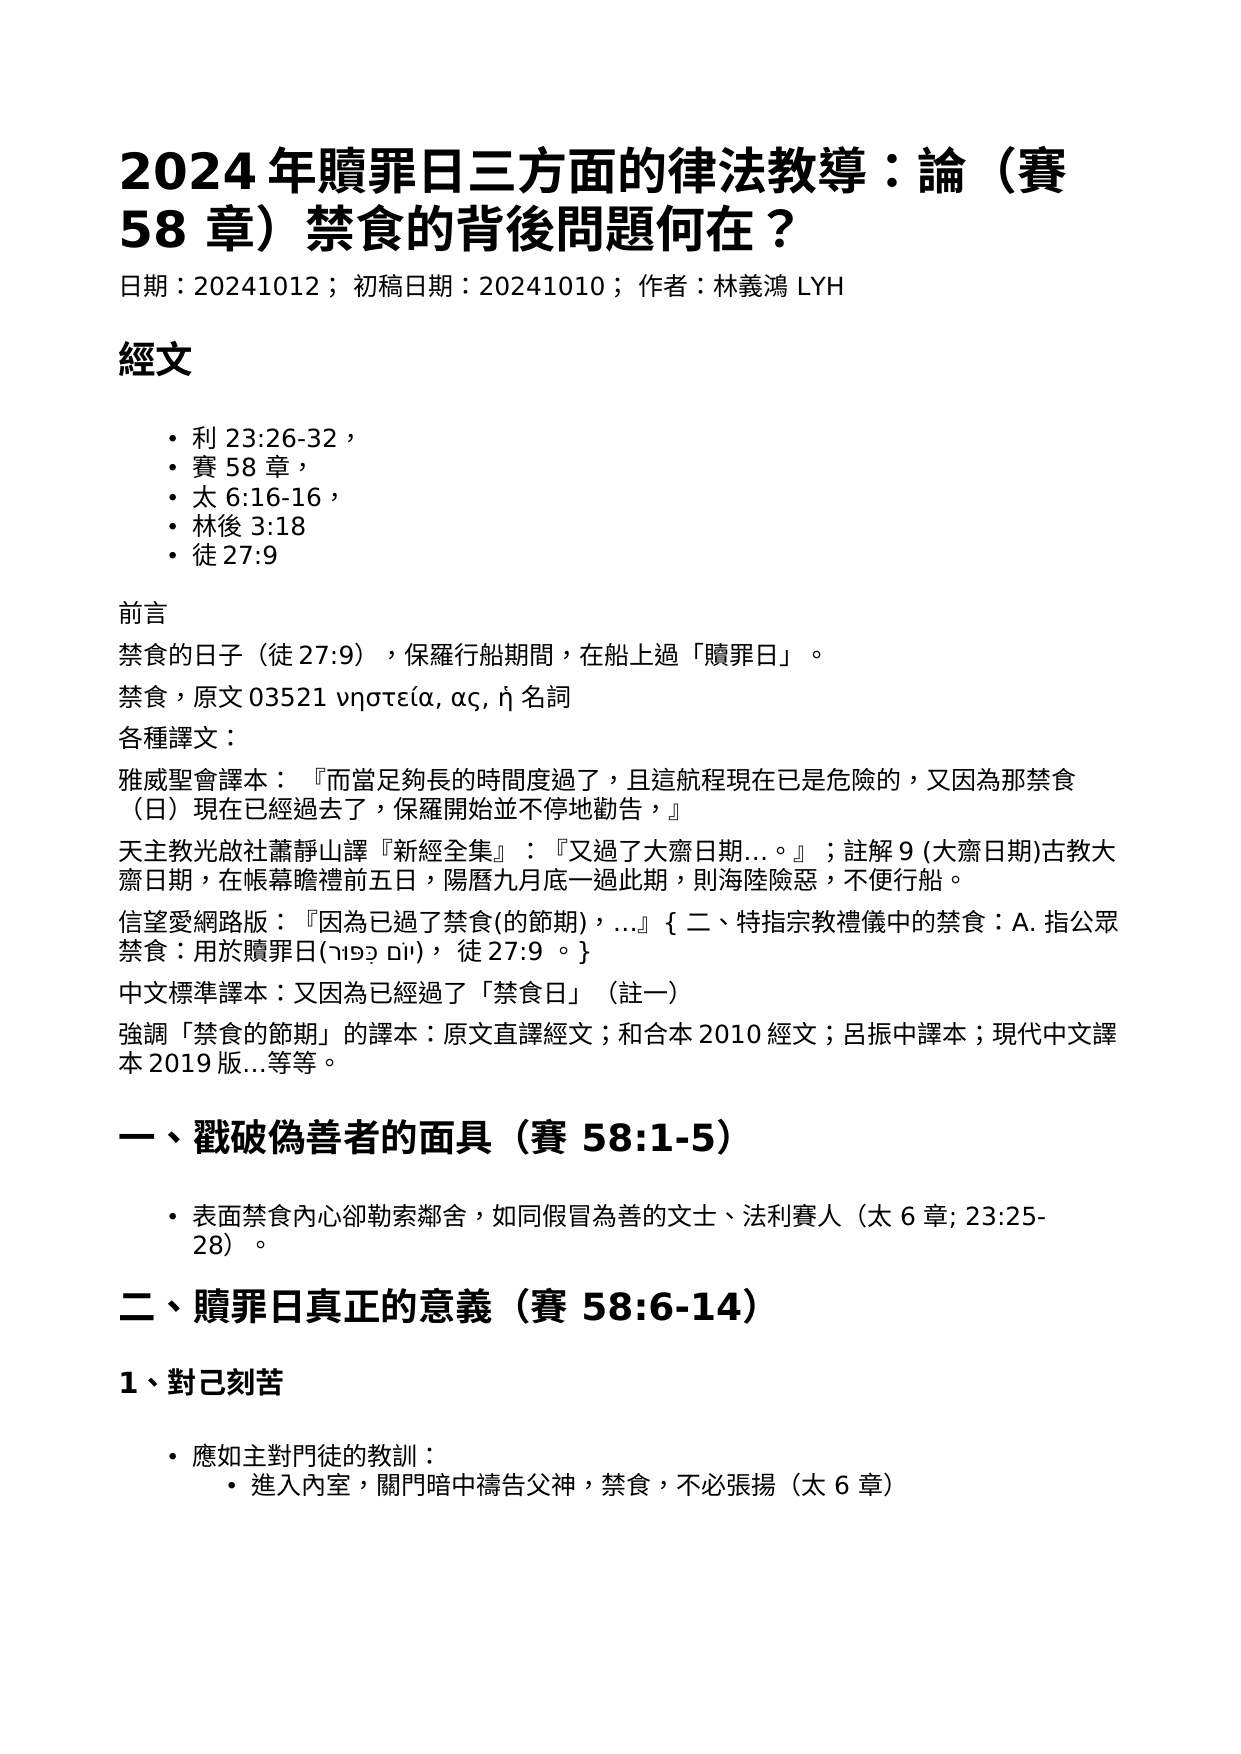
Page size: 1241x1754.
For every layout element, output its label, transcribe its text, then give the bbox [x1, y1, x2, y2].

text 信望愛網路版：『因為已過了禁食(的節期)，…』{ 二、特指宗教禮儀中的禁食：A. 指公眾禁食：用於贖罪日(יוֹם כִּפּוּר)， 徒27:9 。} [118, 908, 1122, 966]
subtitle 2024年贖罪日三方面的律法教導：論（賽 58 章）禁食的背後問題何在？ [118, 143, 1122, 259]
list 應如主對門徒的教訓： [177, 1442, 1122, 1472]
text 強調「禁食的節期」的譯本：原文直譯經文；和合本2010經文；呂振中譯本；現代中文譯本2019版…等等。 [118, 1021, 1122, 1079]
list 利 23:26-32， [177, 424, 1122, 453]
list 賽 58 章， [177, 453, 1122, 483]
subtitle 1、對己刻苦 [118, 1366, 1122, 1400]
text 各種譯文： [118, 725, 1122, 754]
list 太 6:16-16， [177, 483, 1122, 512]
text 禁食，原文03521 νηστεία, ας, ἡ 名詞 [118, 683, 1122, 712]
text 前言 [118, 600, 1122, 629]
text 日期：20241012； 初稿日期：20241010； 作者：林義鴻 LYH [118, 272, 1122, 301]
text 天主教光啟社蕭靜山譯『新經全集』：『又過了大齋日期…。』；註解9 (大齋日期)古教大齋日期，在帳幕瞻禮前五日，陽曆九月底一過此期，則海陸險惡，不便行船。 [118, 837, 1122, 896]
text 雅威聖會譯本： 『而當足夠長的時間度過了，且這航程現在已是危險的，又因為那禁食（日）現在已經過去了，保羅開始並不停地勸告，』 [118, 766, 1122, 825]
text 中文標準譯本：又因為已經過了「禁食日」（註一） [118, 979, 1122, 1008]
subtitle 經文 [118, 339, 1122, 382]
list 徒27:9 [177, 541, 1122, 570]
list 進入內室，關門暗中禱告父神，禁食，不必張揚（太 6 章） [236, 1472, 1122, 1501]
list 表面禁食內心卻勒索鄰舍，如同假冒為善的文士、法利賽人（太 6 章; 23:25-28）。 [177, 1202, 1122, 1260]
subtitle 一、戳破偽善者的面具（賽 58:1-5） [118, 1116, 1122, 1160]
list 林後 3:18 [177, 512, 1122, 541]
text 禁食的日子（徒27:9），保羅行船期間，在船上過「贖罪日」。 [118, 641, 1122, 671]
subtitle 二、贖罪日真正的意義（賽 58:6-14） [118, 1285, 1122, 1329]
